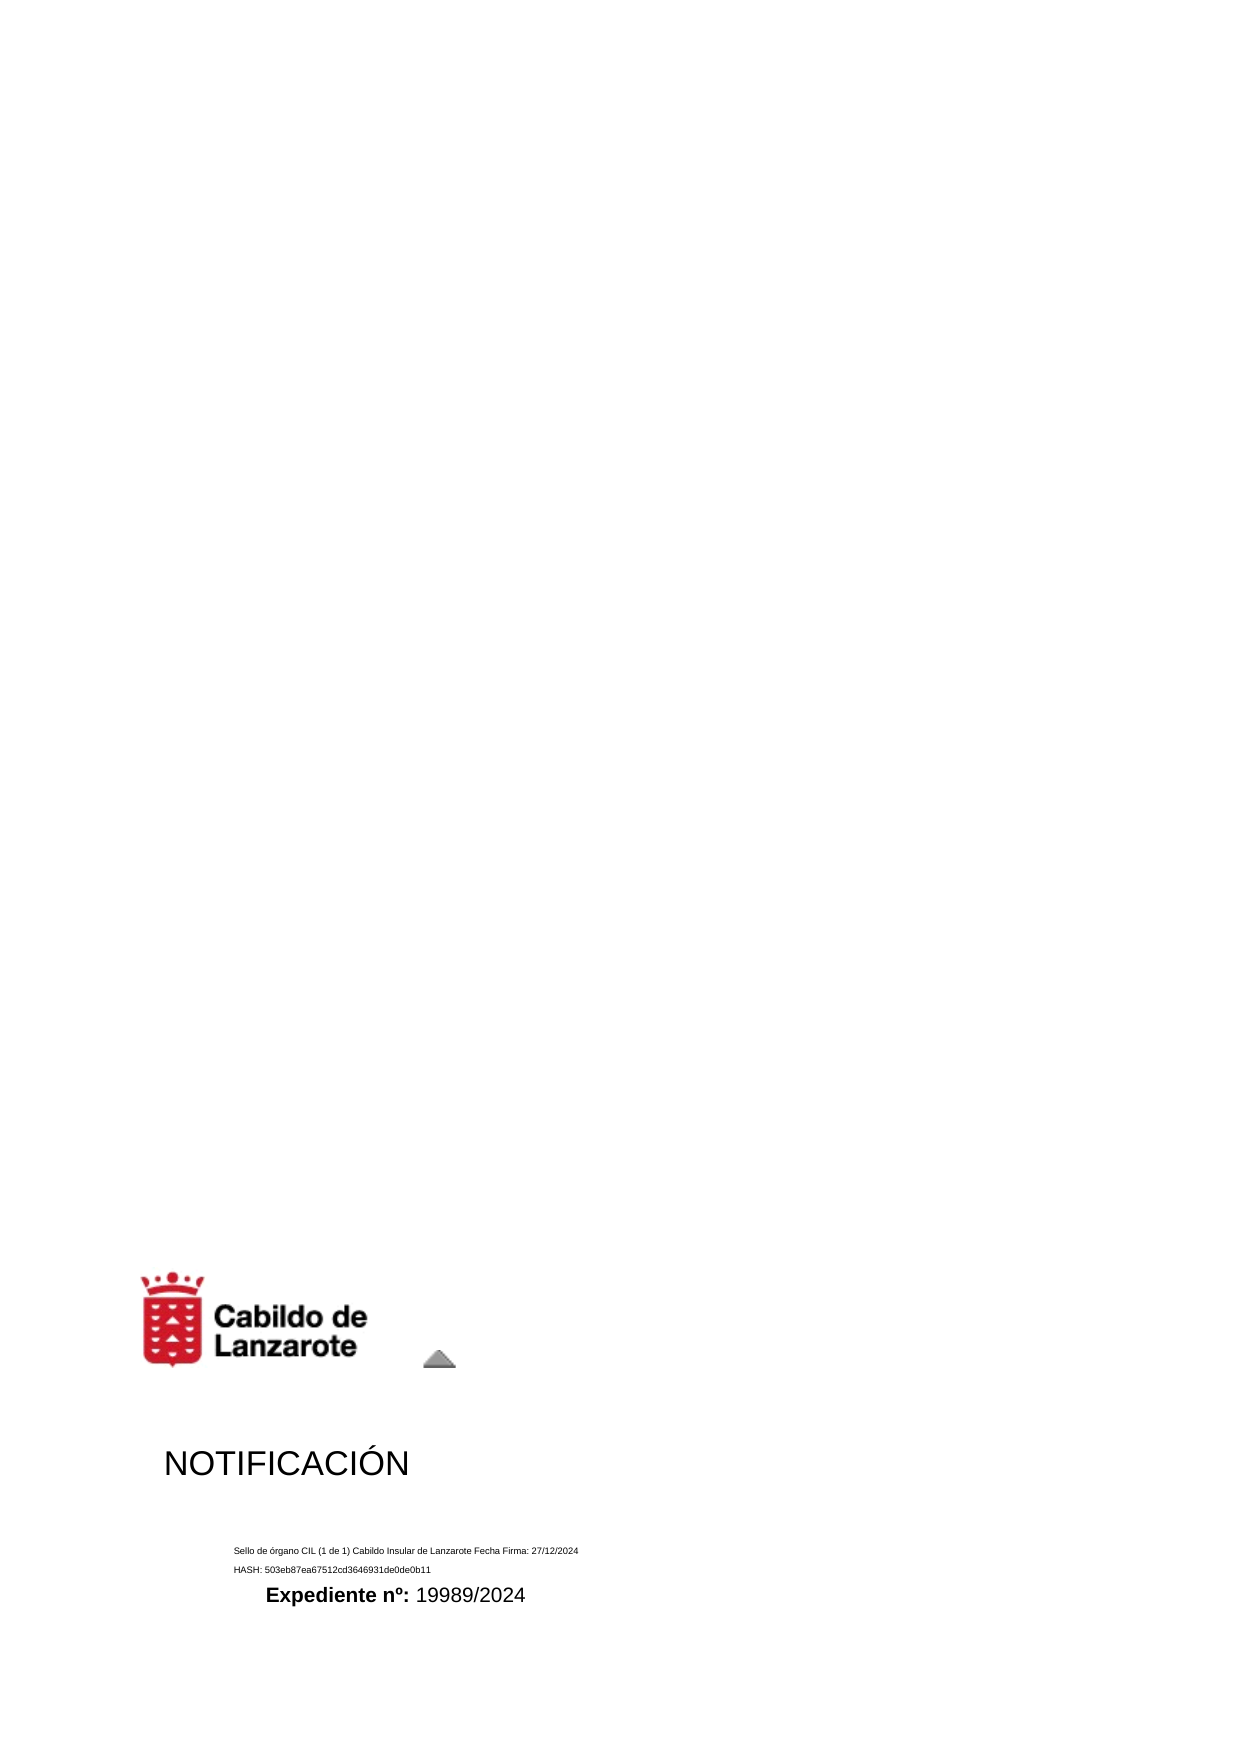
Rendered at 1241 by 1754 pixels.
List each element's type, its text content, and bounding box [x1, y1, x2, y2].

text Expediente nº: 19989/2024 [266, 1583, 1122, 1607]
text NOTIFICACIÓN [163, 1443, 1122, 1483]
text HASH: 503eb87ea67512cd3646931de0de0b11 [233, 1564, 1122, 1575]
text Sello de órgano CIL (1 de 1) Cabildo Insular de Lanzarote Fecha Firma: 27/12/2024 [233, 1545, 922, 1556]
